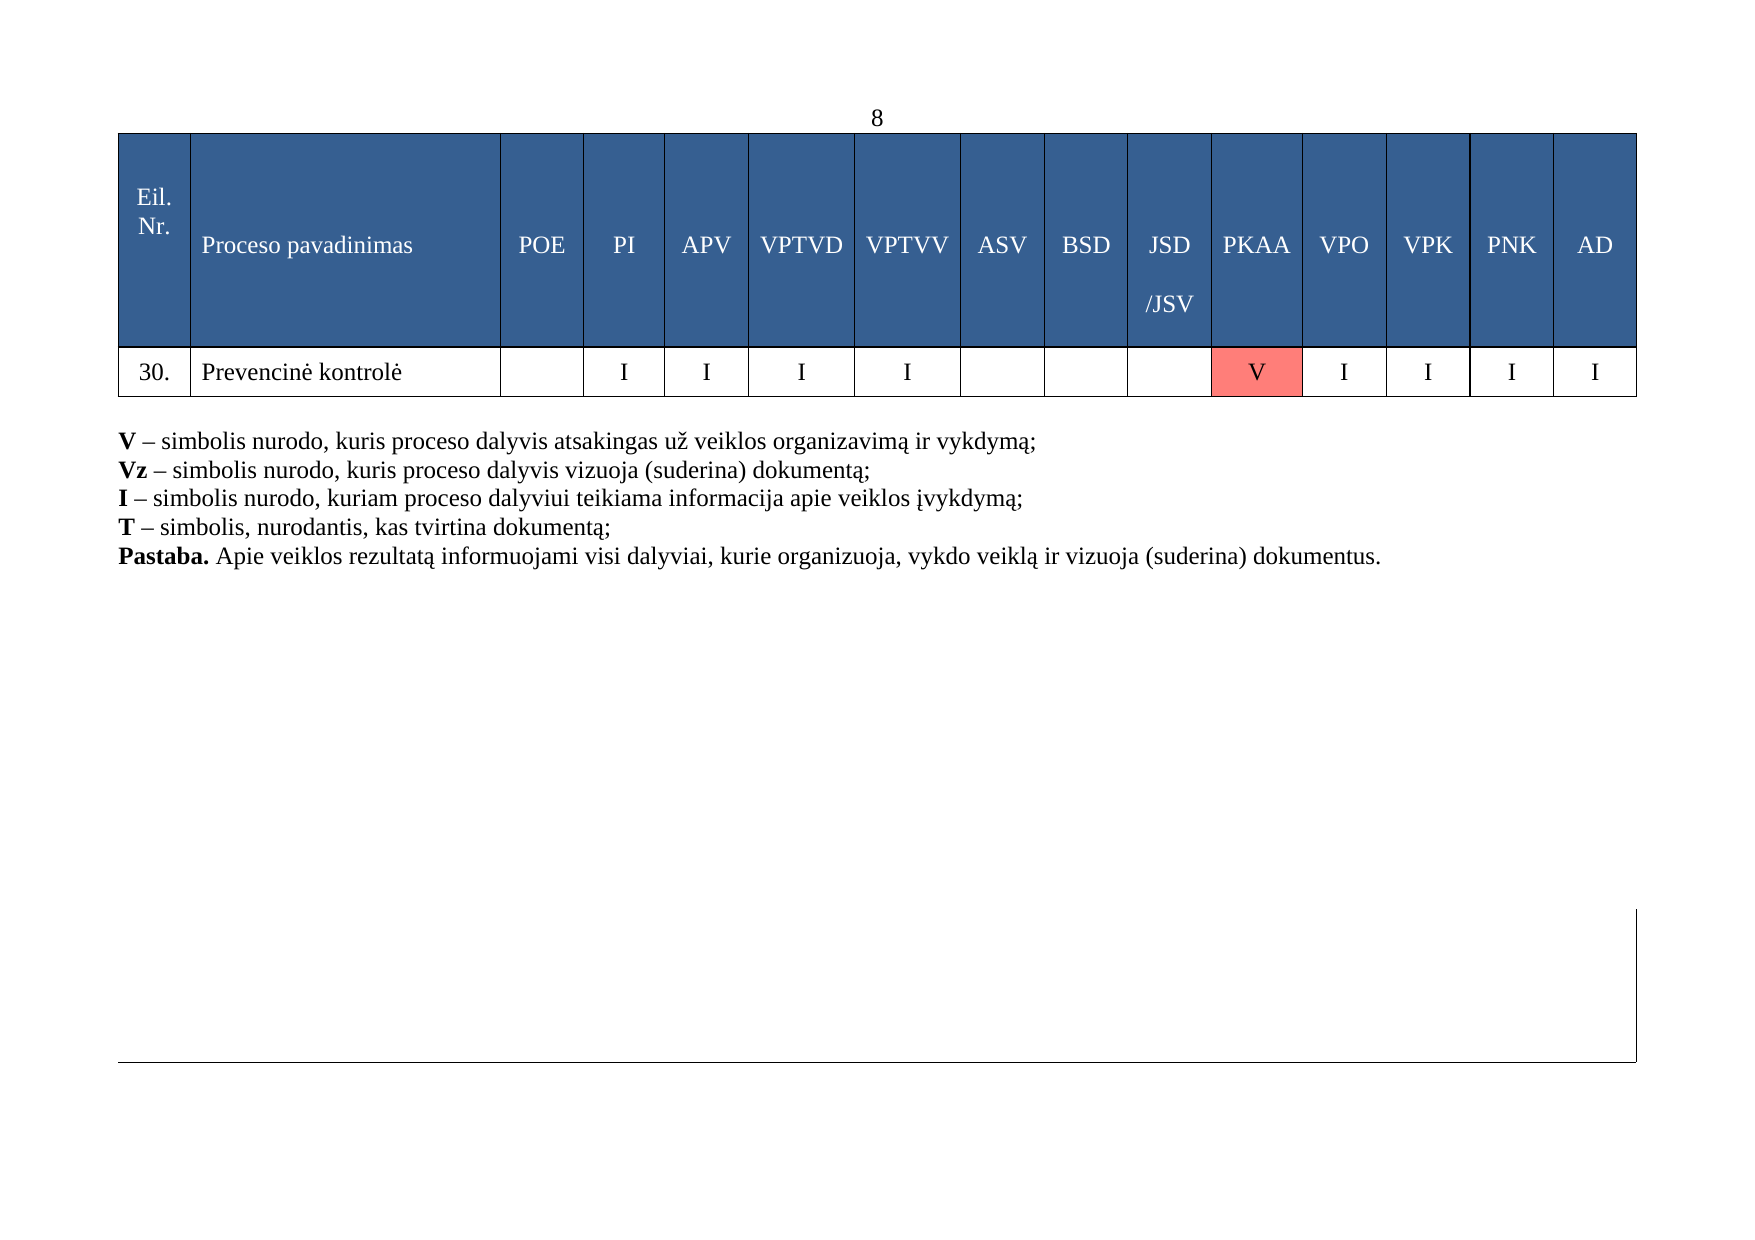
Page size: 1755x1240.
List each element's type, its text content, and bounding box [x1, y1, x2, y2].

table_cell I [584, 348, 664, 396]
table_header JSD /JSV [1128, 134, 1211, 346]
table_header PI [584, 134, 664, 346]
table_cell I [1303, 348, 1386, 396]
table_header BSD [1045, 134, 1127, 346]
table_header Proceso pavadinimas [191, 134, 500, 346]
table_header VPTVD [749, 134, 854, 346]
text Vz – simbolis nurodo, kuris proceso dalyvis vizuoja (suderina) dokumentą; [118, 455, 1636, 483]
table_cell I [665, 348, 748, 396]
table_header VPTVV [855, 134, 960, 346]
table_header AD [1554, 134, 1636, 346]
table_cell I [1387, 348, 1469, 396]
table_header Eil. Nr. [119, 134, 190, 346]
table_header ASV [961, 134, 1044, 346]
table_cell I [1554, 348, 1636, 396]
table_cell I [855, 348, 960, 396]
table_cell I [749, 348, 854, 396]
text T – simbolis, nurodantis, kas tvirtina dokumentą; [118, 512, 1636, 541]
table_cell [501, 348, 583, 396]
table_cell Prevencinė kontrolė [191, 348, 500, 396]
table_cell [1045, 348, 1127, 396]
table_header APV [665, 134, 748, 346]
table_cell 30. [119, 348, 190, 396]
text I – simbolis nurodo, kuriam proceso dalyviui teikiama informacija apie veiklos įvykdymą; [118, 483, 1636, 512]
table_cell [961, 348, 1044, 396]
table_header PNK [1471, 134, 1553, 346]
table_header VPK [1387, 134, 1469, 346]
table_cell I [1471, 348, 1553, 396]
table_cell [1128, 348, 1211, 396]
text Pastaba. Apie veiklos rezultatą informuojami visi dalyviai, kurie organizuoja, vykdo veiklą ir vizuoja (suderina) dokumentus. [118, 541, 1636, 570]
text V – simbolis nurodo, kuris proceso dalyvis atsakingas už veiklos organizavimą ir vykdymą; [118, 426, 1636, 455]
table_cell V [1212, 348, 1302, 396]
table_header VPO [1303, 134, 1386, 346]
table_header POE [501, 134, 583, 346]
table_header PKAA [1212, 134, 1302, 346]
